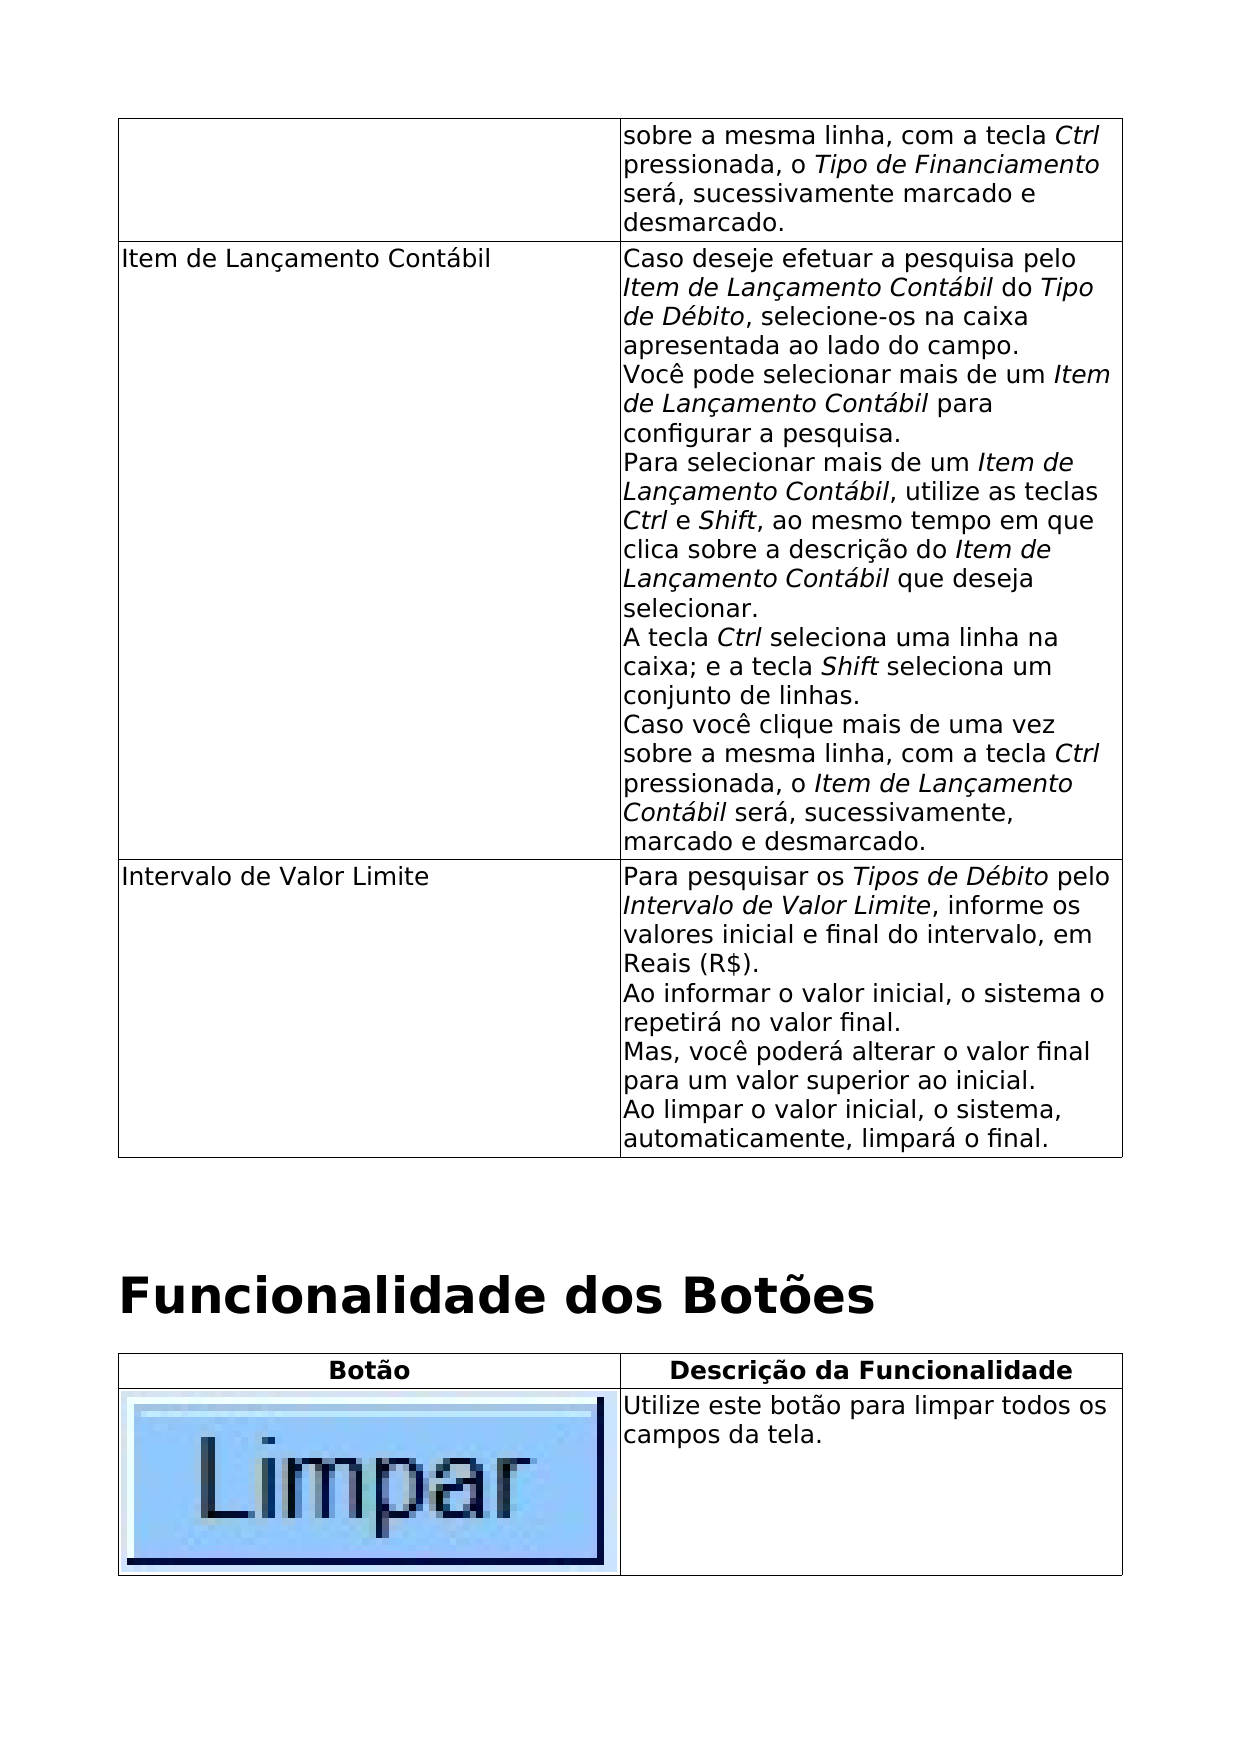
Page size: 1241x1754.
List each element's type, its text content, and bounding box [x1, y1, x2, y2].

table_cell Caso deseje efetuar a pesquisa pelo Item de Lançamento Contábil do Tipo de Débito, selecione-os na caixa apresentada ao lado do campo. Você pode selecionar mais de um Item de Lançamento Contábil para configurar a pesquisa. Para selecionar mais de um Item de Lançamento Contábil, utilize as teclas Ctrl e Shift, ao mesmo tempo em que clica sobre a descrição do Item de Lançamento Contábil que deseja selecionar. A tecla Ctrl seleciona uma linha na caixa; e a tecla Shift seleciona um conjunto de linhas. Caso você clique mais de uma vez sobre a mesma linha, com a tecla Ctrl pressionada, o Item de Lançamento Contábil será, sucessivamente, marcado e desmarcado. [621, 242, 1122, 859]
table_header Botão [119, 1354, 620, 1388]
subtitle Funcionalidade dos Botões [118, 1267, 1122, 1326]
table_cell Para pesquisar os Tipos de Débito pelo Intervalo de Valor Limite, informe os valores inicial e final do intervalo, em Reais (R$). Ao informar o valor inicial, o sistema o repetirá no valor final. Mas, você poderá alterar o valor final para um valor superior ao inicial. Ao limpar o valor inicial, o sistema, automaticamente, limpará o final. [621, 860, 1122, 1157]
table_cell [119, 119, 620, 241]
table_cell [119, 1389, 620, 1575]
table_cell Intervalo de Valor Limite [119, 860, 620, 1157]
table_header Descrição da Funcionalidade [621, 1354, 1122, 1388]
table_cell Utilize este botão para limpar todos os campos da tela. [621, 1389, 1122, 1575]
picture [121, 1391, 618, 1572]
table_cell sobre a mesma linha, com a tecla Ctrl pressionada, o Tipo de Financiamento será, sucessivamente marcado e desmarcado. [621, 119, 1122, 241]
table_cell Item de Lançamento Contábil [119, 242, 620, 859]
